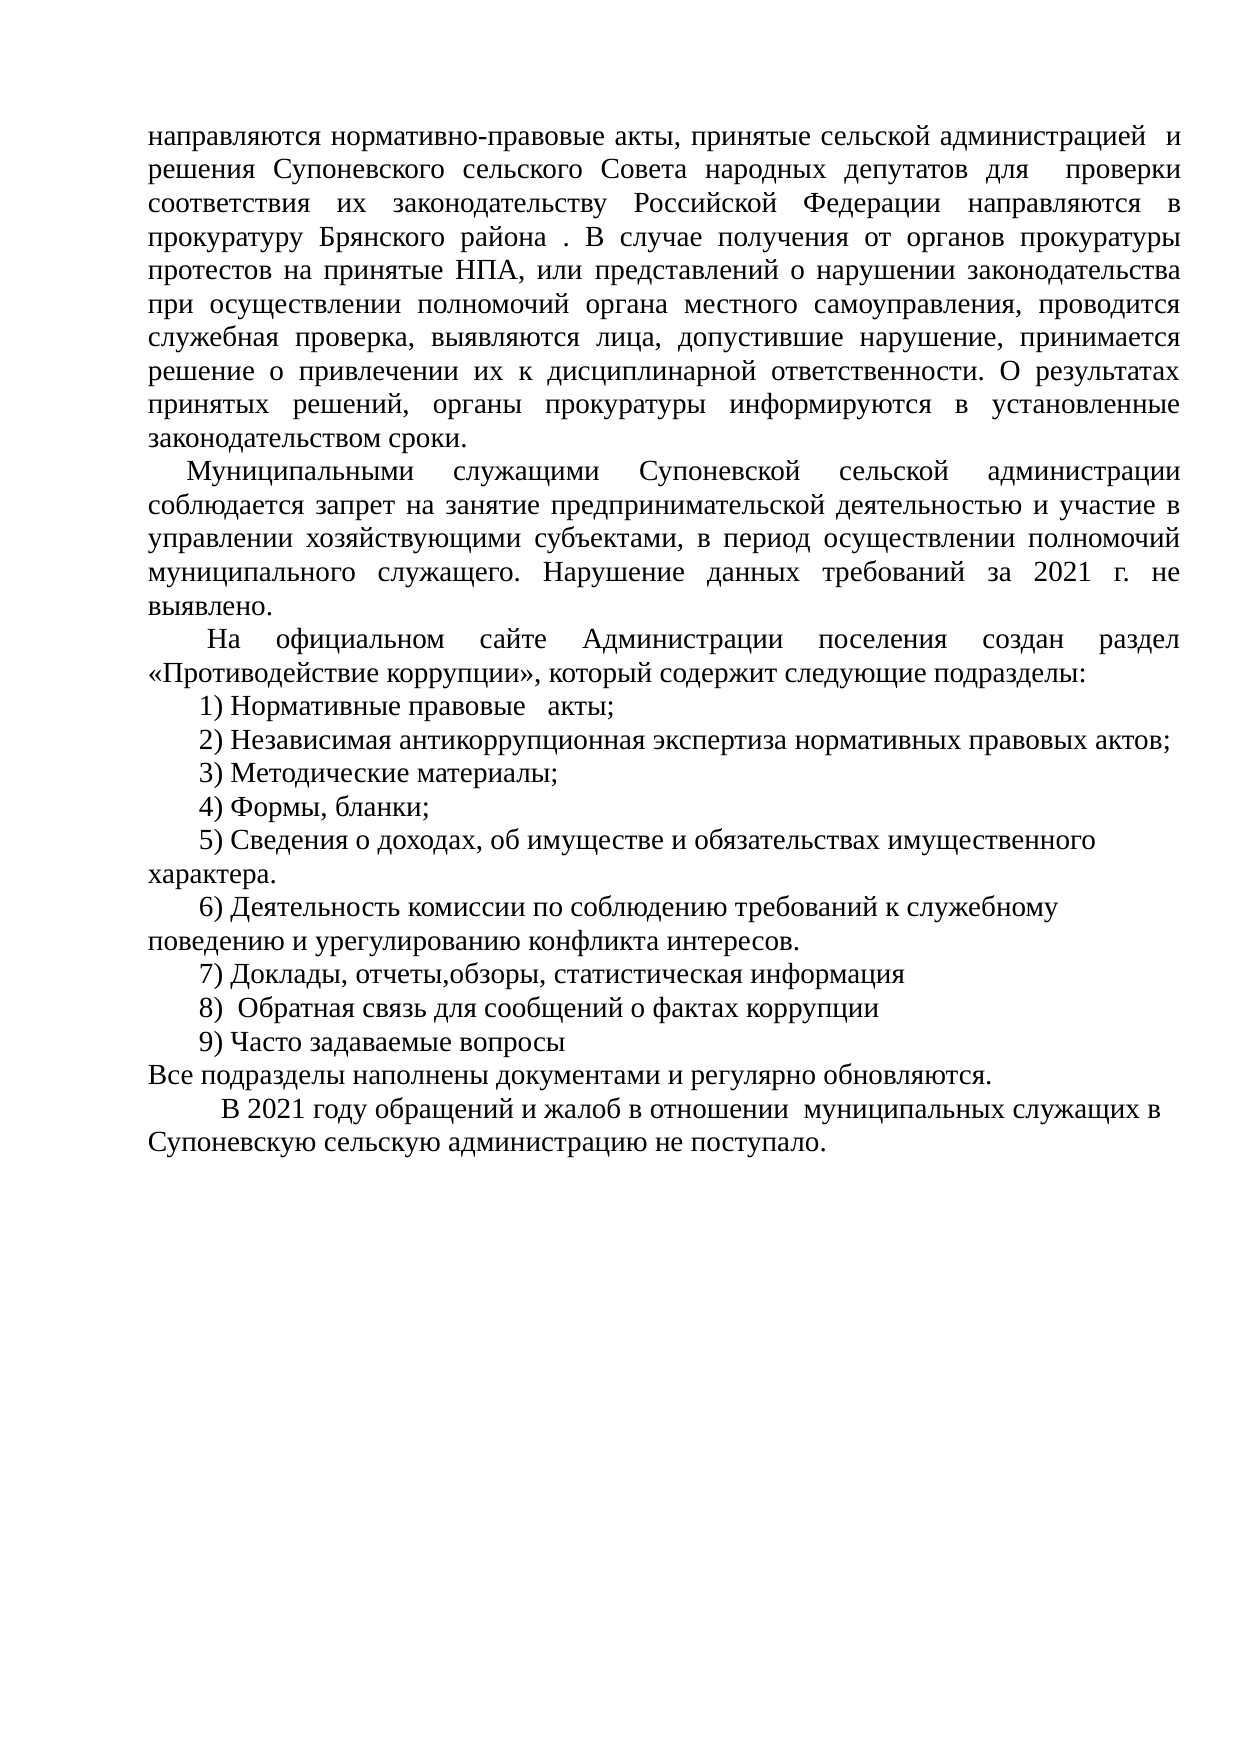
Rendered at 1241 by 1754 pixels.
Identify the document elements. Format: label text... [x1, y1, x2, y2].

text Все подразделы наполнены документами и регулярно обновляются. [148, 1057, 1181, 1091]
text На официальном сайте Администрации поселения создан раздел «Противодействие коррупции», который содержит следующие подразделы: [148, 621, 1181, 688]
text 8) Обратная связь для сообщений о фактах коррупции [148, 990, 1181, 1024]
text 4) Формы, бланки; [148, 789, 1181, 822]
text 1) Нормативные правовые акты; [148, 688, 1181, 722]
text направляются нормативно-правовые акты, принятые сельской администрацией и решения Супоневского сельского Совета народных депутатов для проверки соответствия их законодательству Российской Федерации направляются в прокуратуру Брянского района . В случае получения от органов прокуратуры протестов на принятые НПА, или представлений о нарушении законодательства при осуществлении полномочий органа местного самоуправления, проводится служебная проверка, выявляются лица, допустившие нарушение, принимается решение о привлечении их к дисциплинарной ответственности. О результатах принятых решений, органы прокуратуры информируются в установленные законодательством сроки. [148, 118, 1181, 453]
text 6) Деятельность комиссии по соблюдению требований к служебному поведению и урегулированию конфликта интересов. [148, 889, 1181, 957]
text В 2021 году обращений и жалоб в отношении муниципальных служащих в Супоневскую сельскую администрацию не поступало. [148, 1091, 1181, 1158]
text 5) Сведения о доходах, об имуществе и обязательствах имущественного характера. [148, 822, 1181, 889]
text 3) Методические материалы; [148, 755, 1181, 789]
text 2) Независимая антикоррупционная экспертиза нормативных правовых актов; [148, 722, 1181, 755]
text Муниципальными служащими Супоневской сельской администрации соблюдается запрет на занятие предпринимательской деятельностью и участие в управлении хозяйствующими субъектами, в период осуществлении полномочий муниципального служащего. Нарушение данных требований за 2021 г. не выявлено. [148, 453, 1181, 621]
text 9) Часто задаваемые вопросы [148, 1024, 1181, 1057]
text 7) Доклады, отчеты,обзоры, статистическая информация [148, 957, 1181, 990]
